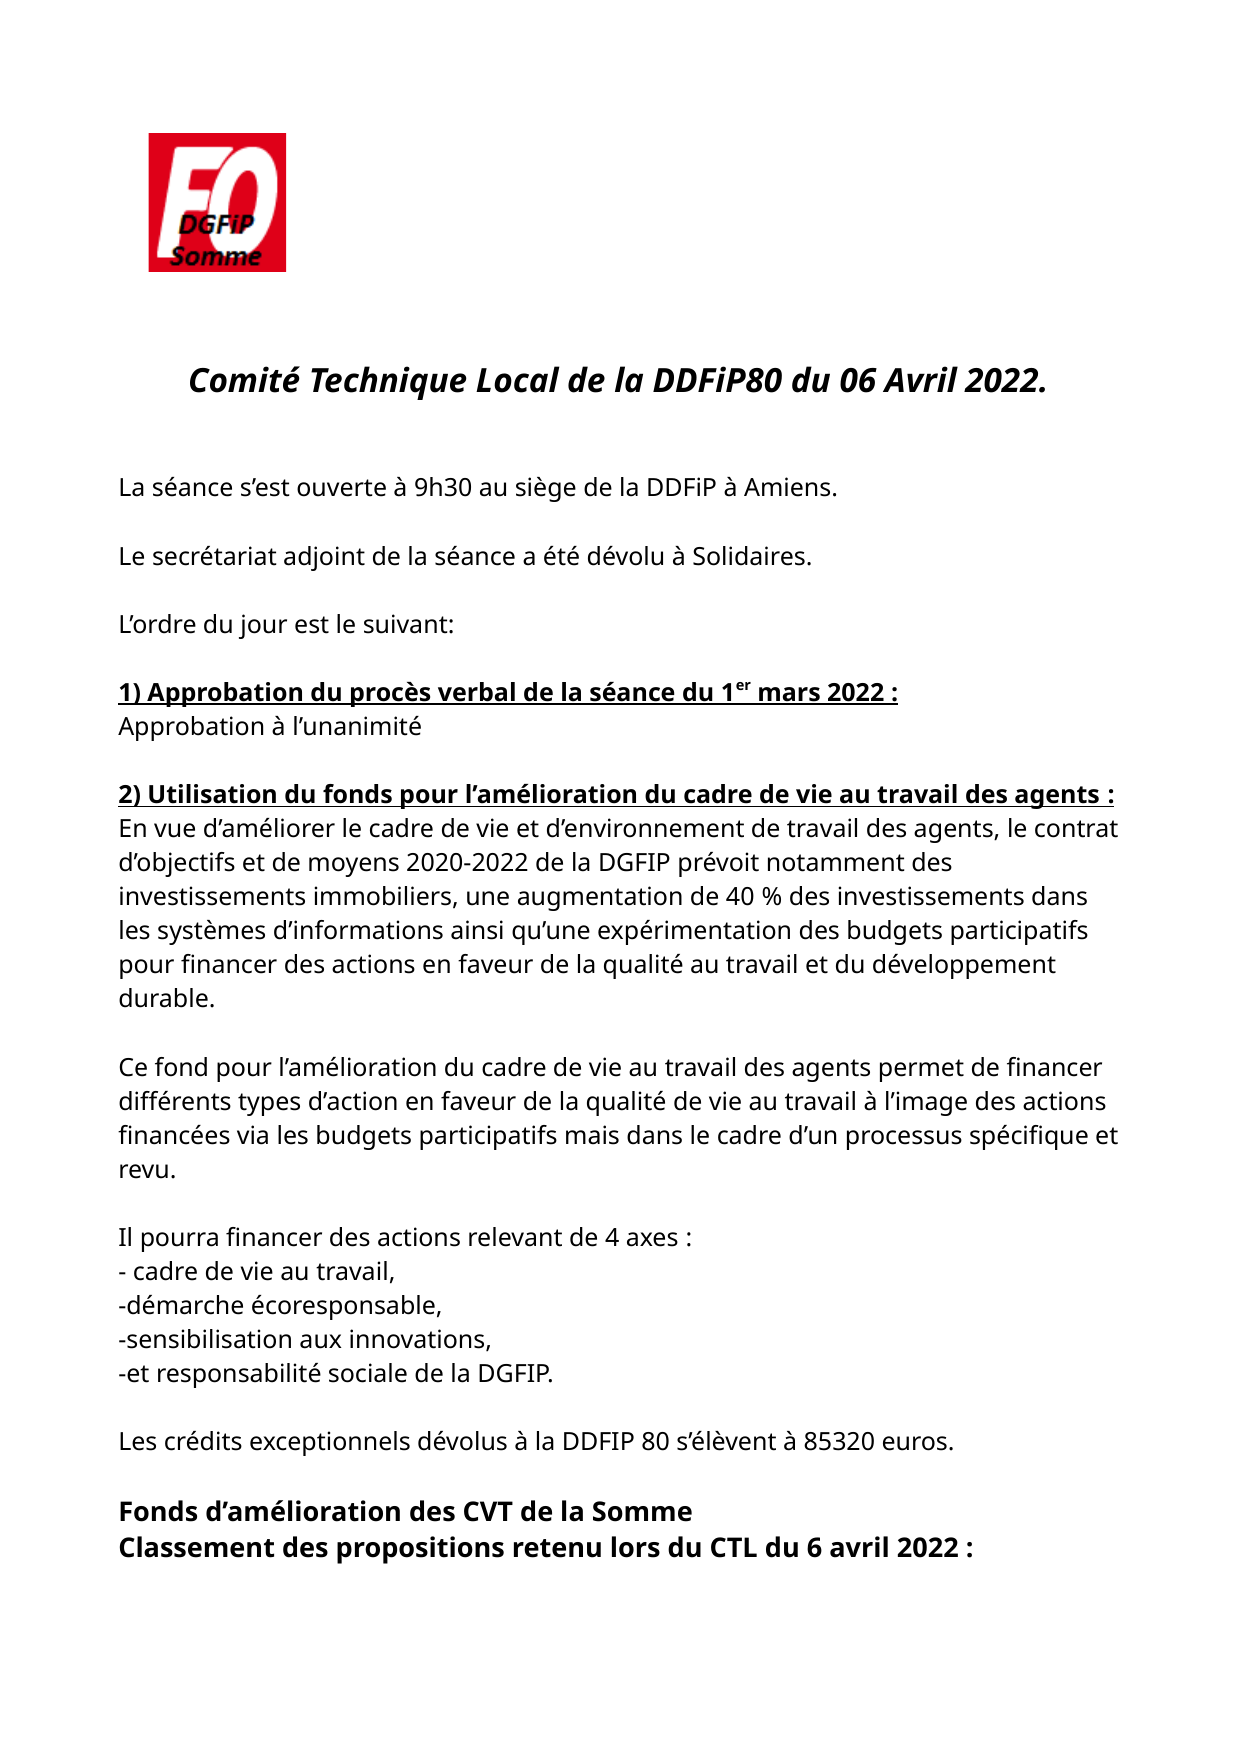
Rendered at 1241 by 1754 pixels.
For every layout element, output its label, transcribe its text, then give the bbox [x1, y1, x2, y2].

text Ce fond pour l’amélioration du cadre de vie au travail des agents permet de financer différents types d’action en faveur de la qualité de vie au travail à l’image des actions financées via les budgets participatifs mais dans le cadre d’un processus spécifique et revu. [118, 1049, 1122, 1185]
text L’ordre du jour est le suivant: [118, 606, 1122, 640]
text Priorité Thème Budget [118, 1566, 1122, 1597]
text La séance s’est ouverte à 9h30 au siège de la DDFiP à Amiens. [118, 470, 1122, 504]
text Approbation à l’unanimité [118, 708, 1122, 743]
text 1) Approbation du procès verbal de la séance du 1er mars 2022 : [118, 674, 1122, 708]
text Comité Technique Local de la DDFiP80 du 06 Avril 2022. [118, 357, 1122, 402]
picture [148, 133, 287, 272]
text -et responsabilité sociale de la DGFIP. [118, 1356, 1122, 1390]
text Fonds d’amélioration des CVT de la Somme [118, 1492, 1122, 1529]
text 2) Utilisation du fonds pour l’amélioration du cadre de vie au travail des agents : [118, 777, 1122, 811]
text Les crédits exceptionnels dévolus à la DDFIP 80 s’élèvent à 85320 euros. [118, 1424, 1122, 1458]
text Classement des propositions retenu lors du CTL du 6 avril 2022 : [118, 1529, 1122, 1566]
text - cadre de vie au travail, [118, 1253, 1122, 1288]
text En vue d’améliorer le cadre de vie et d’environnement de travail des agents, le contrat d’objectifs et de moyens 2020-2022 de la DGFIP prévoit notamment des investissements immobiliers, une augmentation de 40 % des investissements dans les systèmes d’informations ainsi qu’une expérimentation des budgets participatifs pour financer des actions en faveur de la qualité au travail et du développement durable. [118, 811, 1122, 1015]
text Il pourra financer des actions relevant de 4 axes : [118, 1219, 1122, 1253]
text -sensibilisation aux innovations, [118, 1322, 1122, 1356]
text Le secrétariat adjoint de la séance a été dévolu à Solidaires. [118, 538, 1122, 572]
text -démarche écoresponsable, [118, 1288, 1122, 1322]
